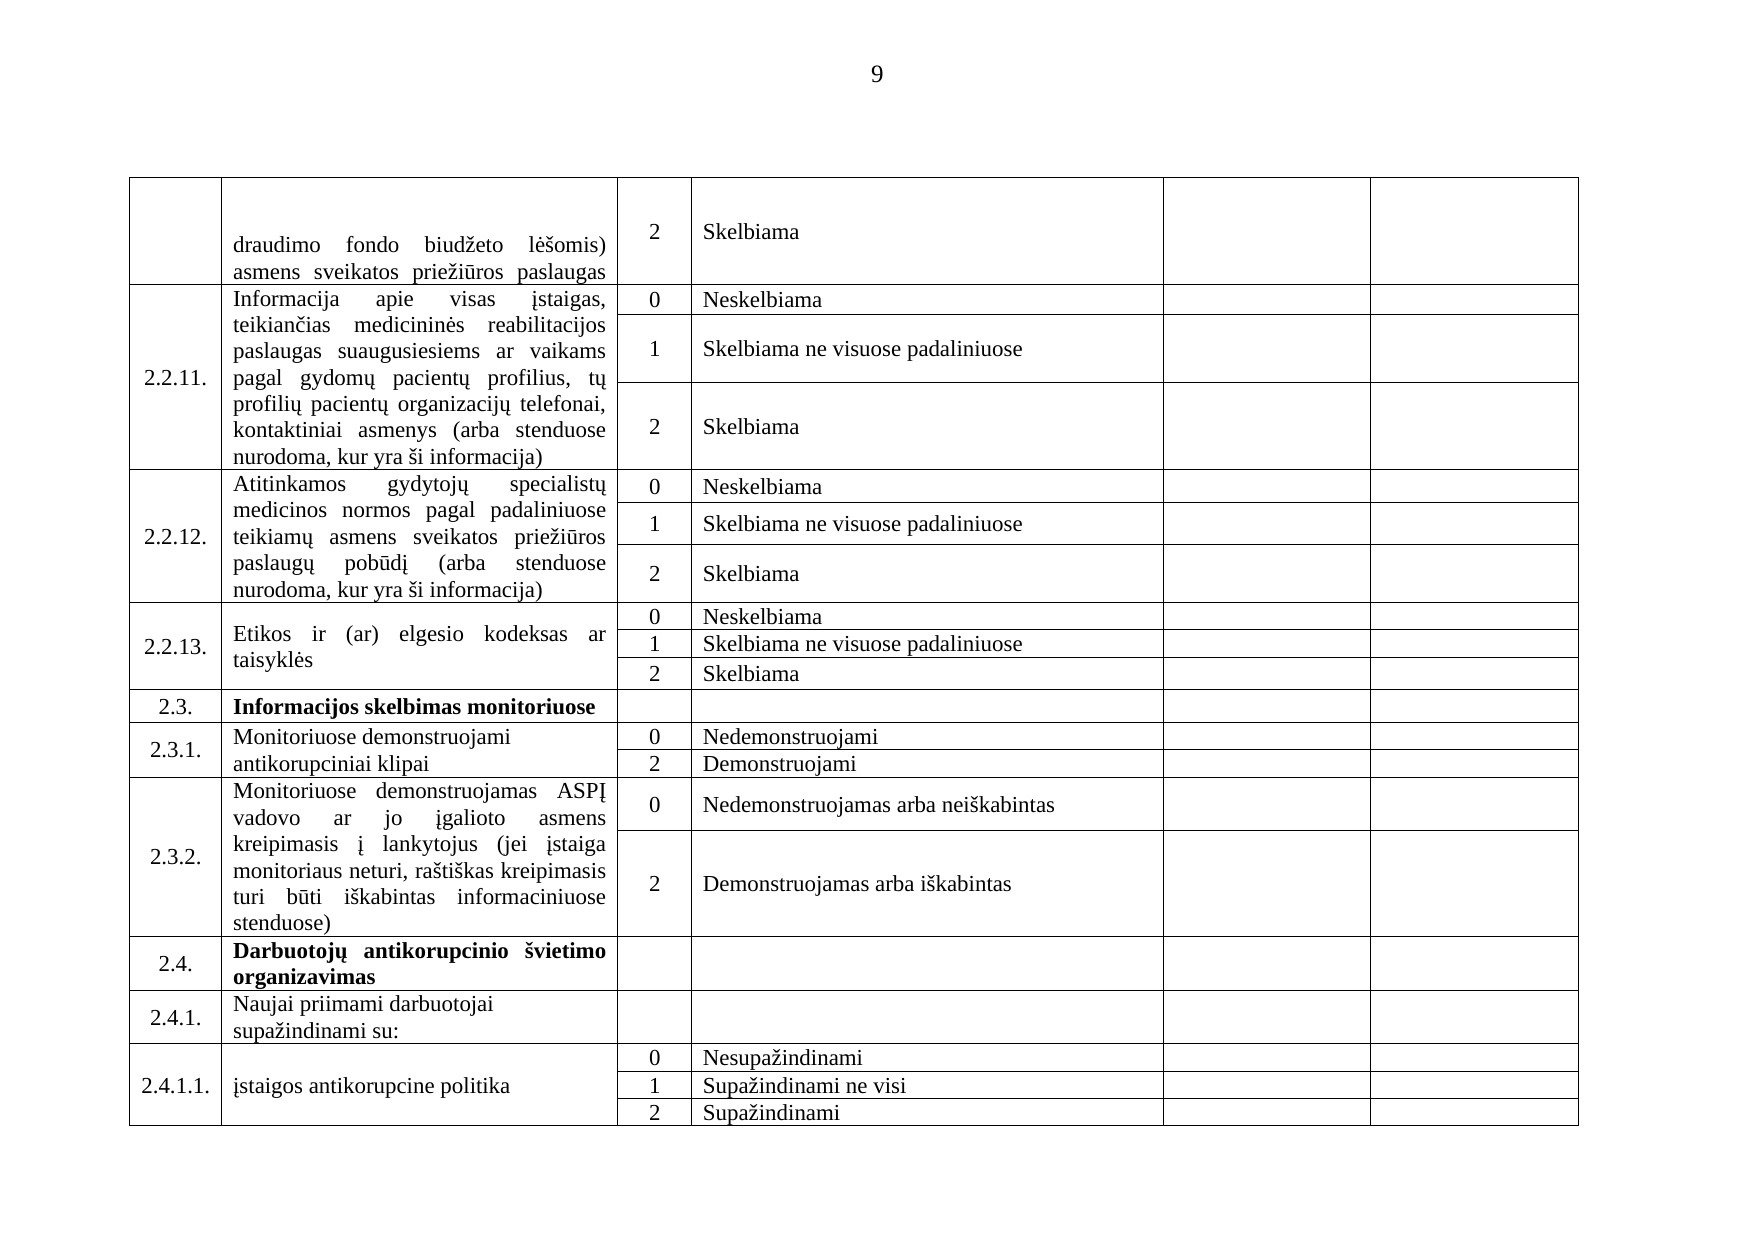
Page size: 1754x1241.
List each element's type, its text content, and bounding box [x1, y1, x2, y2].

table_cell [1371, 690, 1578, 722]
table_cell [1371, 1099, 1578, 1125]
table_cell [1371, 937, 1578, 989]
table_cell 2 [618, 831, 691, 936]
table_cell Supažindinami [692, 1099, 1163, 1125]
table_cell Monitoriuose demonstruojamas ASPĮ vadovo ar jo įgalioto asmens kreipimasis į lankytojus (jei įstaiga monitoriaus neturi, raštiškas kreipimasis turi būti iškabintas informaciniuose stenduose) [222, 778, 617, 936]
table_cell 0 [618, 778, 691, 830]
table_cell [1164, 630, 1370, 657]
table_cell Demonstruojamas arba iškabintas [692, 831, 1163, 936]
table_cell Skelbiama ne visuose padaliniuose [692, 503, 1163, 544]
table_cell [1164, 750, 1370, 777]
table_cell Skelbiama ne visuose padaliniuose [692, 315, 1163, 382]
table_cell Demonstruojami [692, 750, 1163, 777]
table_cell [1164, 315, 1370, 382]
table_cell Skelbiama [692, 658, 1163, 689]
table_cell [692, 937, 1163, 989]
table_cell Skelbiama [692, 178, 1163, 284]
table_cell Skelbiama [692, 383, 1163, 469]
table_cell 2.2.11. [130, 285, 221, 469]
table_cell [1164, 658, 1370, 689]
table_cell 1 [618, 1072, 691, 1098]
table_cell Informacijos skelbimas monitoriuose [222, 690, 617, 722]
table_cell [618, 991, 691, 1043]
table_cell 1 [618, 315, 691, 382]
table_cell 2.3. [130, 690, 221, 722]
table_cell 2.3.1. [130, 723, 221, 777]
table_cell [1371, 723, 1578, 749]
table_cell įstaigos antikorupcine politika [222, 1044, 617, 1125]
table_cell [1164, 503, 1370, 544]
table_cell 2 [618, 658, 691, 689]
table_cell [1371, 285, 1578, 313]
table_cell [1371, 315, 1578, 382]
table_cell 2 [618, 1099, 691, 1125]
table_cell 0 [618, 1044, 691, 1071]
table_cell [1371, 178, 1578, 284]
table_cell Etikos ir (ar) elgesio kodeksas ar taisyklės [222, 603, 617, 689]
table_cell Informacija apie nemokamas (apmokamas Privalomojo sveikatos draudimo fondo biudžeto lėšomis) asmens sveikatos priežiūros paslaugas (arba stenduose nurodoma, kur yra ši informacija) [222, 178, 617, 284]
table_cell [1164, 831, 1370, 936]
table_cell Atitinkamos gydytojų specialistų medicinos normos pagal padaliniuose teikiamų asmens sveikatos priežiūros paslaugų pobūdį (arba stenduose nurodoma, kur yra ši informacija) [222, 470, 617, 602]
table_cell Nesupažindinami [692, 1044, 1163, 1071]
table_cell [1164, 470, 1370, 502]
table_cell [1371, 1072, 1578, 1098]
table_cell [692, 690, 1163, 722]
table_cell [1164, 723, 1370, 749]
table_cell 2.4.1. [130, 991, 221, 1043]
table_cell 2.4.1.1. [130, 1044, 221, 1125]
table_cell 2 [618, 545, 691, 602]
table_cell Supažindinami ne visi [692, 1072, 1163, 1098]
table_cell Monitoriuose demonstruojami antikorupciniai klipai [222, 723, 617, 777]
table_cell Neskelbiama [692, 603, 1163, 629]
table_cell 2 [618, 178, 691, 284]
table_cell [1371, 658, 1578, 689]
table_cell 2.4. [130, 937, 221, 989]
table_cell 2 [618, 383, 691, 469]
table_cell Skelbiama [692, 545, 1163, 602]
table_cell Darbuotojų antikorupcinio švietimo organizavimas [222, 937, 617, 989]
table_cell 2 [618, 750, 691, 777]
table_cell [1371, 778, 1578, 830]
table_cell [1371, 991, 1578, 1043]
table_cell [1164, 383, 1370, 469]
table_cell 1 [618, 630, 691, 657]
table_cell [1164, 1099, 1370, 1125]
table_cell [1371, 383, 1578, 469]
table_cell [1371, 630, 1578, 657]
table_cell Nedemonstruojami [692, 723, 1163, 749]
table_cell Naujai priimami darbuotojai supažindinami su: [222, 991, 617, 1043]
table_cell [618, 937, 691, 989]
table_cell 2.2.13. [130, 603, 221, 689]
table_cell [1164, 603, 1370, 629]
table_cell [618, 690, 691, 722]
table_cell 1 [618, 503, 691, 544]
table_cell [692, 991, 1163, 1043]
table_cell [1164, 1044, 1370, 1071]
table_cell 0 [618, 470, 691, 502]
table_cell [1164, 778, 1370, 830]
table_cell [1371, 750, 1578, 777]
table_cell Neskelbiama [692, 470, 1163, 502]
table_cell [1164, 937, 1370, 989]
table_cell [1371, 831, 1578, 936]
table_cell 2.2.12. [130, 470, 221, 602]
table_cell [1371, 545, 1578, 602]
table_cell [1371, 503, 1578, 544]
table_cell [1164, 178, 1370, 284]
table_cell [130, 178, 221, 284]
table_cell [1164, 690, 1370, 722]
table_cell [1371, 603, 1578, 629]
table_cell 2.3.2. [130, 778, 221, 936]
table_cell Skelbiama ne visuose padaliniuose [692, 630, 1163, 657]
table_cell 0 [618, 603, 691, 629]
table_cell Nedemonstruojamas arba neiškabintas [692, 778, 1163, 830]
table_cell [1371, 1044, 1578, 1071]
table_cell [1164, 1072, 1370, 1098]
table_cell [1164, 545, 1370, 602]
table_cell [1164, 285, 1370, 313]
table_cell Informacija apie visas įstaigas, teikiančias medicininės reabilitacijos paslaugas suaugusiesiems ar vaikams pagal gydomų pacientų profilius, tų profilių pacientų organizacijų telefonai, kontaktiniai asmenys (arba stenduose nurodoma, kur yra ši informacija) [222, 285, 617, 469]
table_cell [1164, 991, 1370, 1043]
table_cell 0 [618, 285, 691, 313]
table_cell [1371, 470, 1578, 502]
table_cell Neskelbiama [692, 285, 1163, 313]
table_cell 0 [618, 723, 691, 749]
